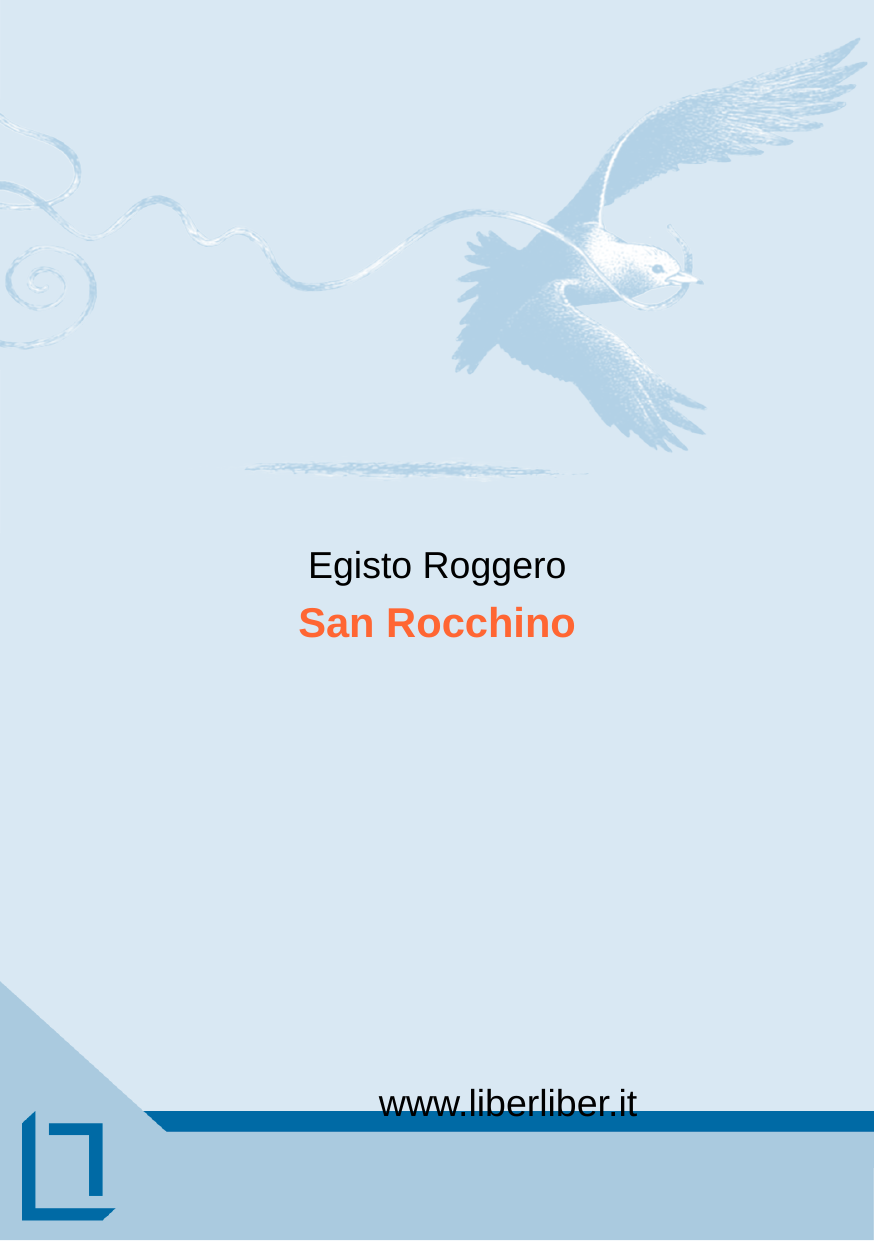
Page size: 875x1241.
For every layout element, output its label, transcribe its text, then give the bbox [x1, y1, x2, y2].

text www.liberliber.it [331, 1081, 685, 1124]
picture [0, 0, 874, 1241]
text San Rocchino [94, 598, 779, 646]
text Egisto Roggero [94, 543, 779, 586]
